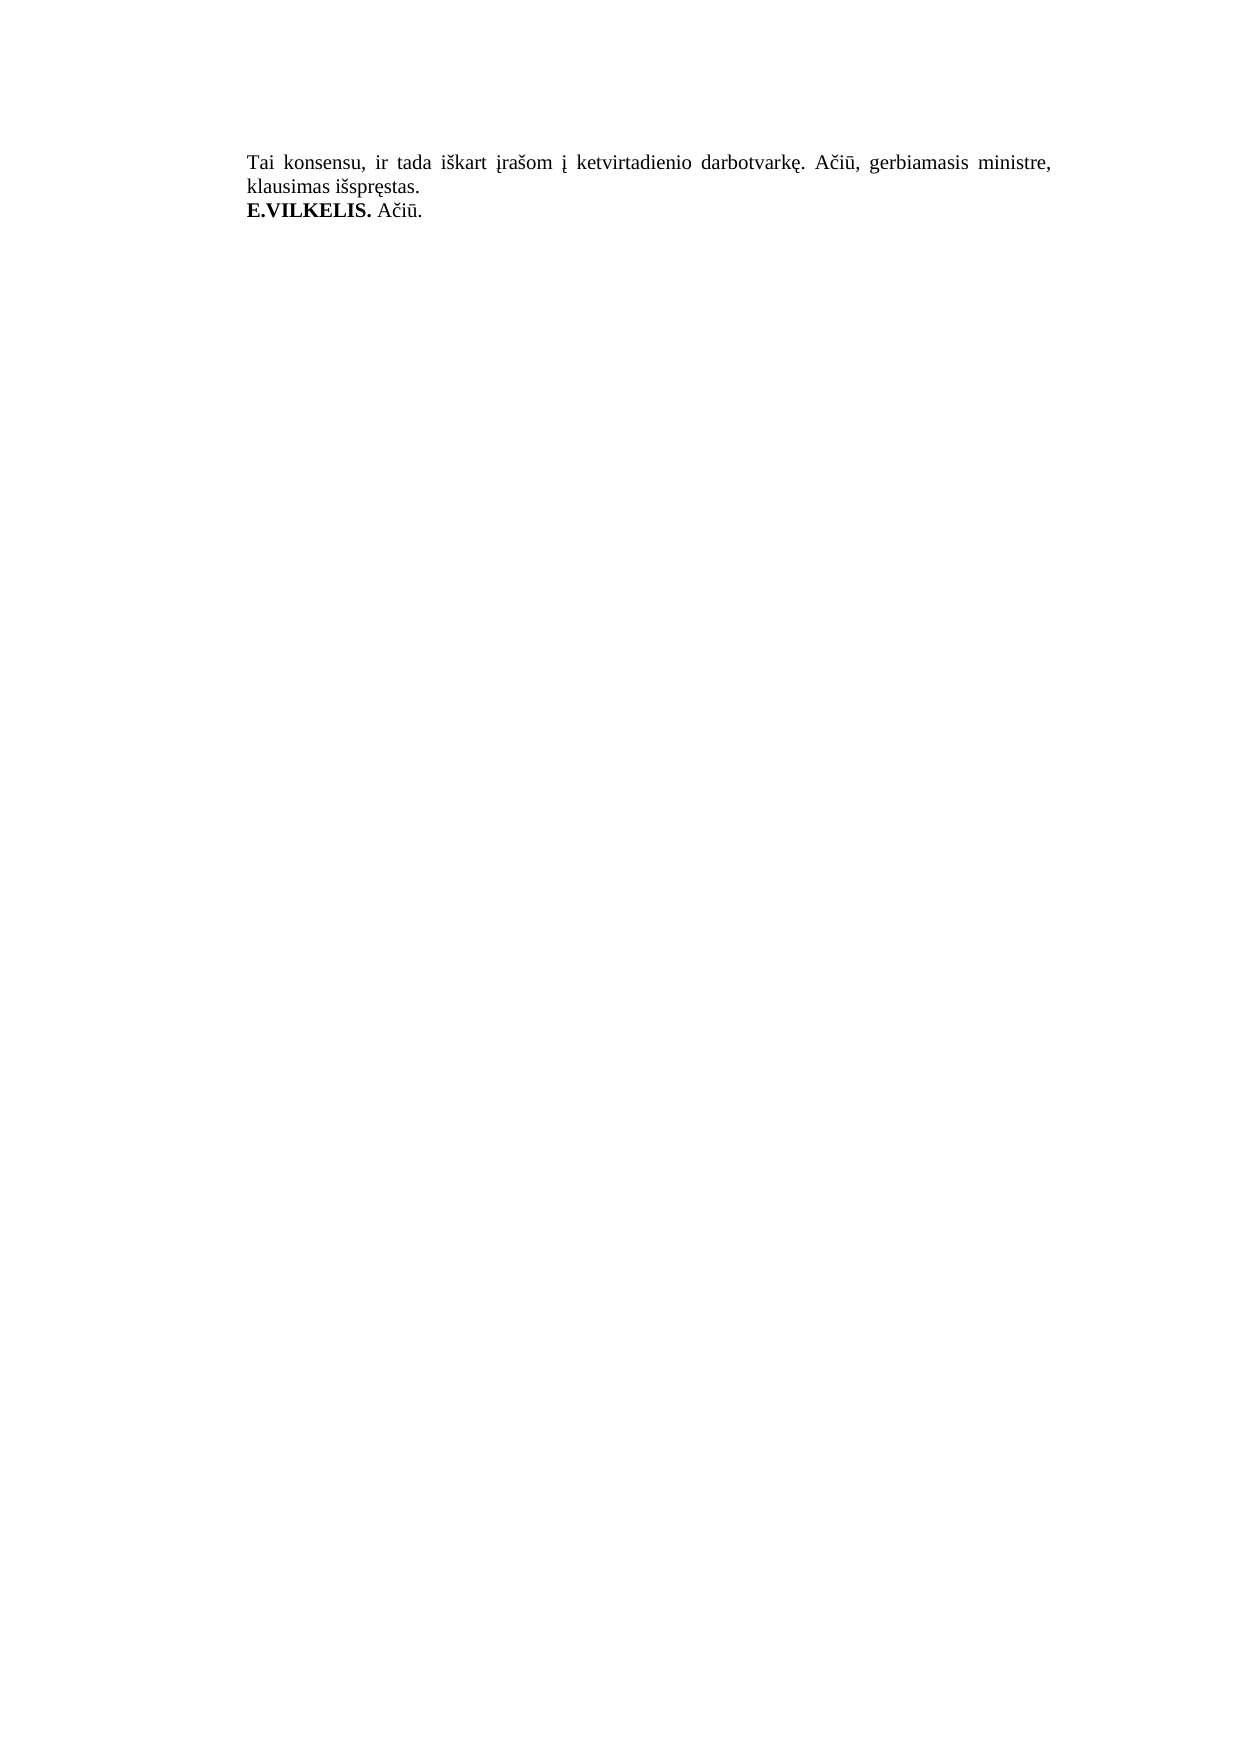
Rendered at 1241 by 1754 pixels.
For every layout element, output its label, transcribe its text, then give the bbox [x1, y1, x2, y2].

text Tai konsensu, ir tada iškart įrašom į ketvirtadienio darbotvarkę. Ačiū, gerbiamasis ministre, klausimas išspręstas. [247, 150, 1053, 198]
text E.VILKELIS. Ačiū. [247, 198, 1053, 222]
